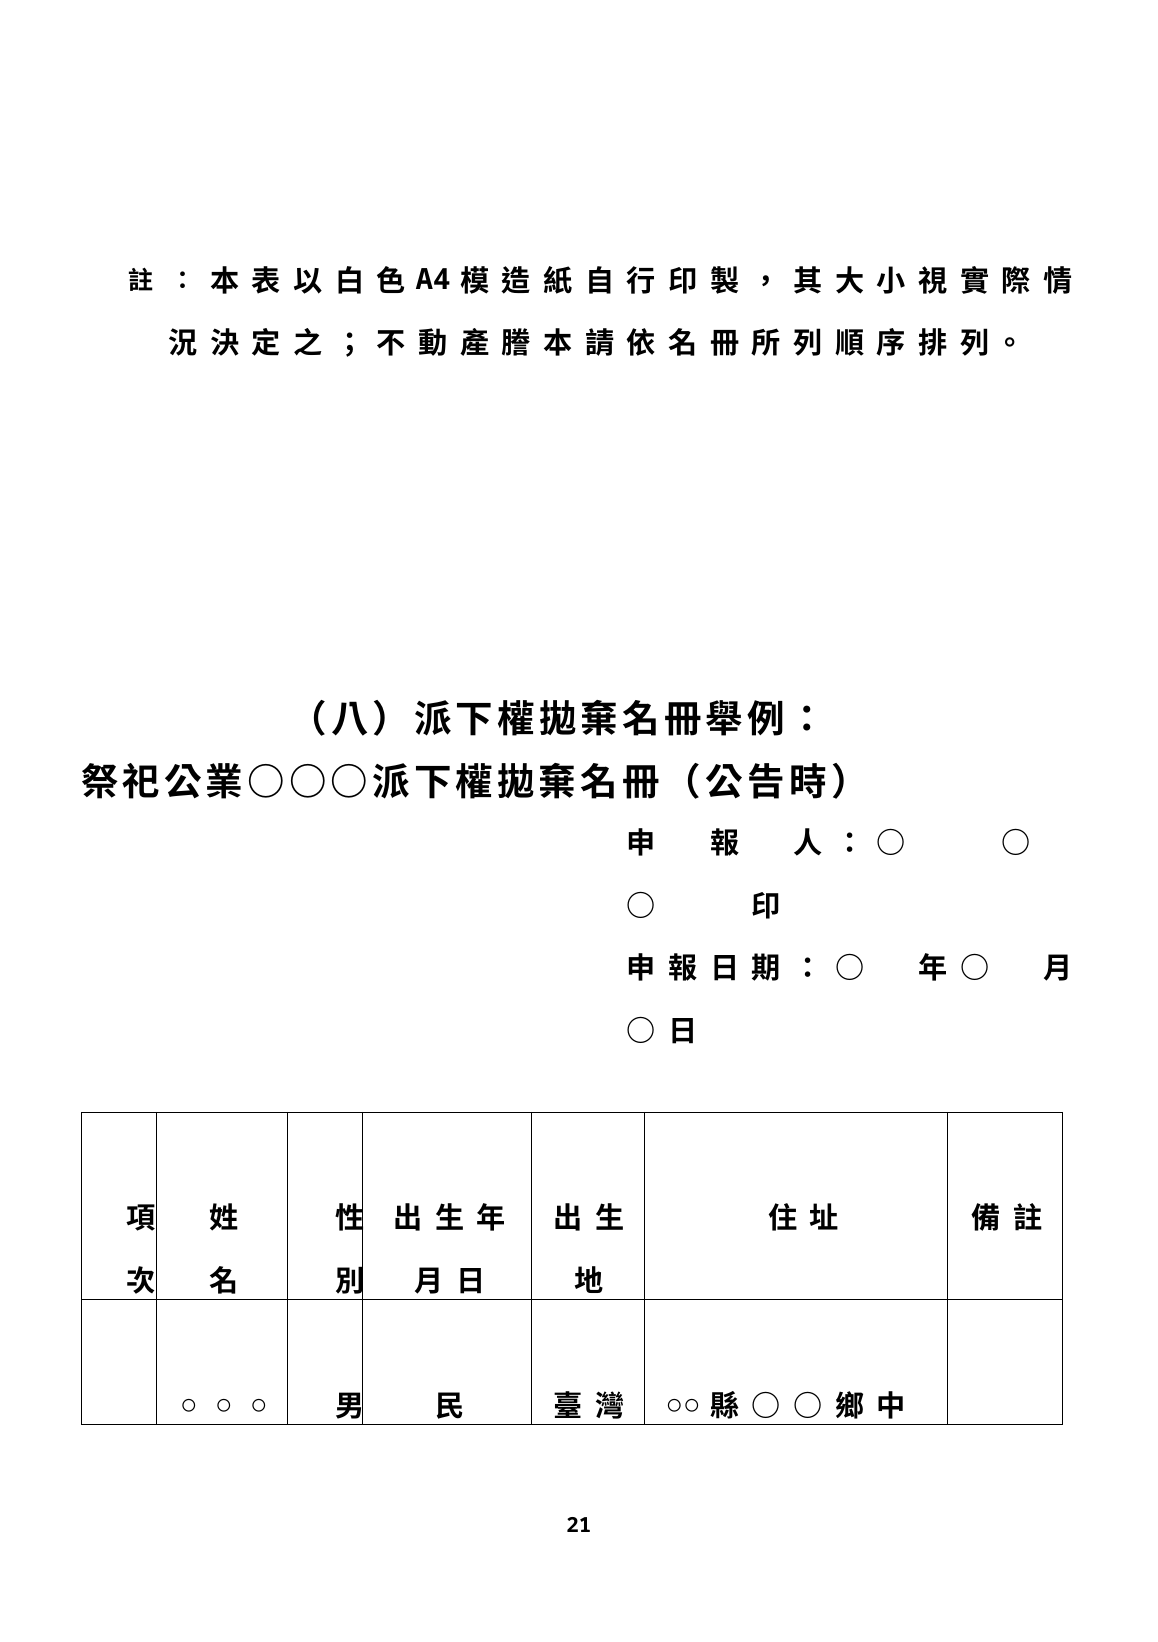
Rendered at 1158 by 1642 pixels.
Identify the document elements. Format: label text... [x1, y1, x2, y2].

text 申 報 人：○ ○ ○ 印 申報日期：○ 年○ 月○日 [614, 799, 1079, 1049]
table_cell ○ ○ ○ [157, 1300, 287, 1424]
table_header 姓 名 [157, 1113, 287, 1299]
table_header 出生年月日 [363, 1113, 531, 1299]
table_cell 男 [288, 1300, 362, 1424]
table_cell 臺灣 [532, 1300, 644, 1424]
table_header 備註 [948, 1113, 1062, 1299]
table_cell ○○縣○○鄉中 [645, 1300, 947, 1424]
table_cell 民 [363, 1300, 531, 1424]
table_header 性別 [288, 1113, 362, 1299]
table_header 出生地 [532, 1113, 644, 1299]
table_header 項次 [82, 1113, 156, 1299]
table_header 住址 [645, 1113, 947, 1299]
text （八）派下權拋棄名冊舉例： [79, 674, 1079, 737]
text 祭祀公業○○○派下權拋棄名冊（公告時） [79, 737, 1079, 799]
table_cell [948, 1300, 1062, 1424]
table_cell [82, 1300, 156, 1424]
text 註：本表以白色A4模造紙自行印製，其大小視實際情況決定之；不動產謄本請依名冊所列順序排列。 [106, 237, 1079, 362]
